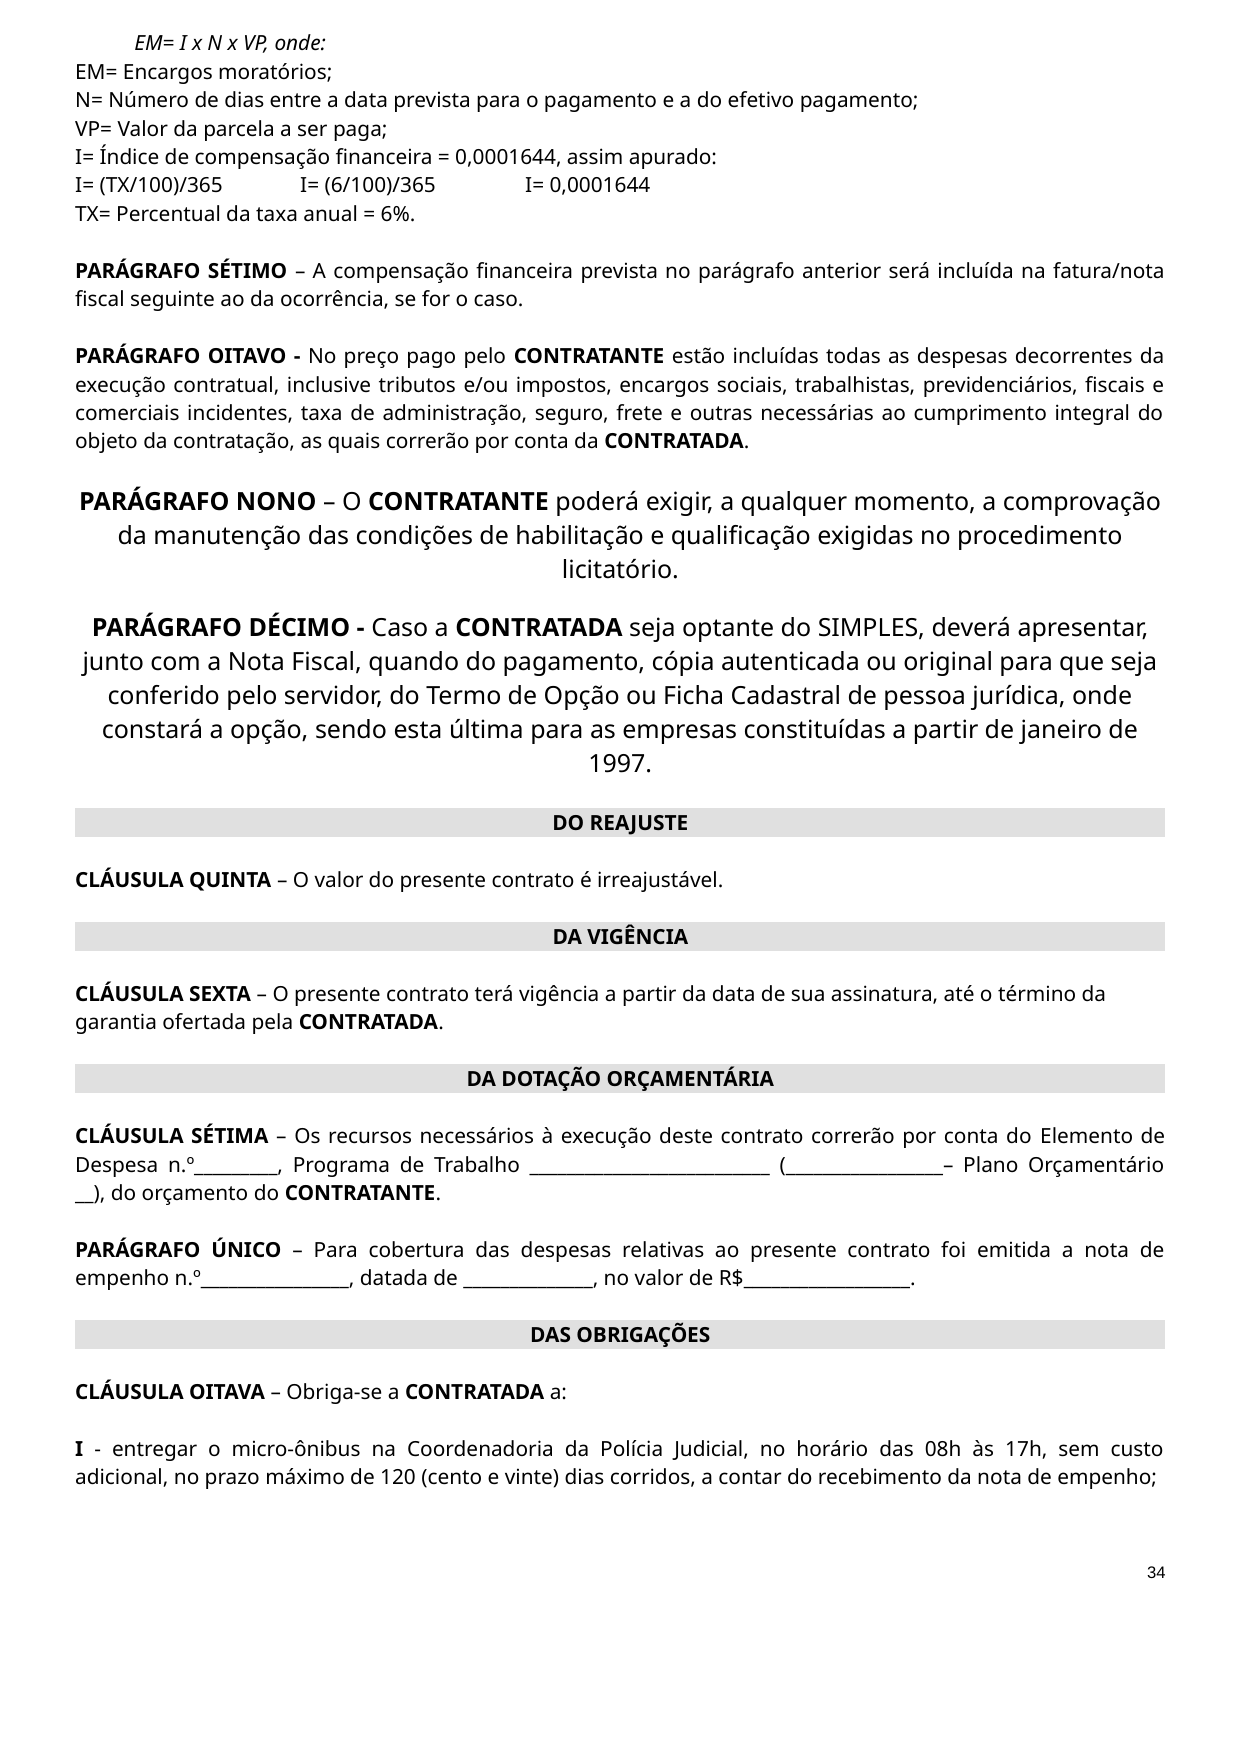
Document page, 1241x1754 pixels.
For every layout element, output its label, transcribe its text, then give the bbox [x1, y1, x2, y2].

text I= (TX/100)/365 I= (6/100)/365 I= 0,0001644 [75, 171, 1165, 199]
subtitle DA VIGÊNCIA [75, 922, 1165, 951]
subtitle DO REAJUSTE [75, 808, 1165, 837]
text PARÁGRAFO OITAVO - No preço pago pelo CONTRATANTE estão incluídas todas as despesas decorrentes da execução contratual, inclusive tributos e/ou impostos, encargos sociais, trabalhistas, previdenciários, fiscais e comerciais incidentes, taxa de administração, seguro, frete e outras necessárias ao cumprimento integral do objeto da contratação, as quais correrão por conta da CONTRATADA. [75, 341, 1165, 455]
subtitle EM= I x N x VP, onde: [75, 28, 1165, 57]
text N= Número de dias entre a data prevista para o pagamento e a do efetivo pagamento; [75, 85, 1165, 114]
text CLÁUSULA QUINTA – O valor do presente contrato é irreajustável. [75, 865, 1165, 894]
text PARÁGRAFO SÉTIMO – A compensação financeira prevista no parágrafo anterior será incluída na fatura/nota fiscal seguinte ao da ocorrência, se for o caso. [75, 256, 1165, 313]
subtitle DA DOTAÇÃO ORÇAMENTÁRIA [75, 1064, 1165, 1093]
subtitle DAS OBRIGAÇÕES [75, 1320, 1165, 1349]
text CLÁUSULA OITAVA – Obriga-se a CONTRATADA a: [75, 1377, 1165, 1406]
text TX= Percentual da taxa anual = 6%. [75, 199, 1165, 227]
text EM= Encargos moratórios; [75, 57, 1165, 85]
text CLÁUSULA SEXTA – O presente contrato terá vigência a partir da data de sua assinatura, até o término da garantia ofertada pela CONTRATADA. [75, 979, 1165, 1036]
subtitle PARÁGRAFO NONO – O CONTRATANTE poderá exigir, a qualquer momento, a comprovação da manutenção das condições de habilitação e qualificação exigidas no procedimento licitatório. [75, 483, 1165, 586]
text CLÁUSULA SÉTIMA – Os recursos necessários à execução deste contrato correrão por conta do Elemento de Despesa n.º_________, Programa de Trabalho __________________________ (_________________– Plano Orçamentário __), do orçamento do CONTRATANTE. [75, 1121, 1165, 1207]
text I - entregar o micro-ônibus na Coordenadoria da Polícia Judicial, no horário das 08h às 17h, sem custo adicional, no prazo máximo de 120 (cento e vinte) dias corridos, a contar do recebimento da nota de empenho; [75, 1434, 1165, 1491]
text PARÁGRAFO ÚNICO – Para cobertura das despesas relativas ao presente contrato foi emitida a nota de empenho n.º________________, datada de ______________, no valor de R$__________________. [75, 1235, 1165, 1292]
text I= Índice de compensação financeira = 0,0001644, assim apurado: [75, 142, 1165, 171]
subtitle PARÁGRAFO DÉCIMO - Caso a CONTRATADA seja optante do SIMPLES, deverá apresentar, junto com a Nota Fiscal, quando do pagamento, cópia autenticada ou original para que seja conferido pelo servidor, do Termo de Opção ou Ficha Cadastral de pessoa jurídica, onde constará a opção, sendo esta última para as empresas constituídas a partir de janeiro de 1997. [75, 610, 1165, 780]
text VP= Valor da parcela a ser paga; [75, 114, 1165, 142]
